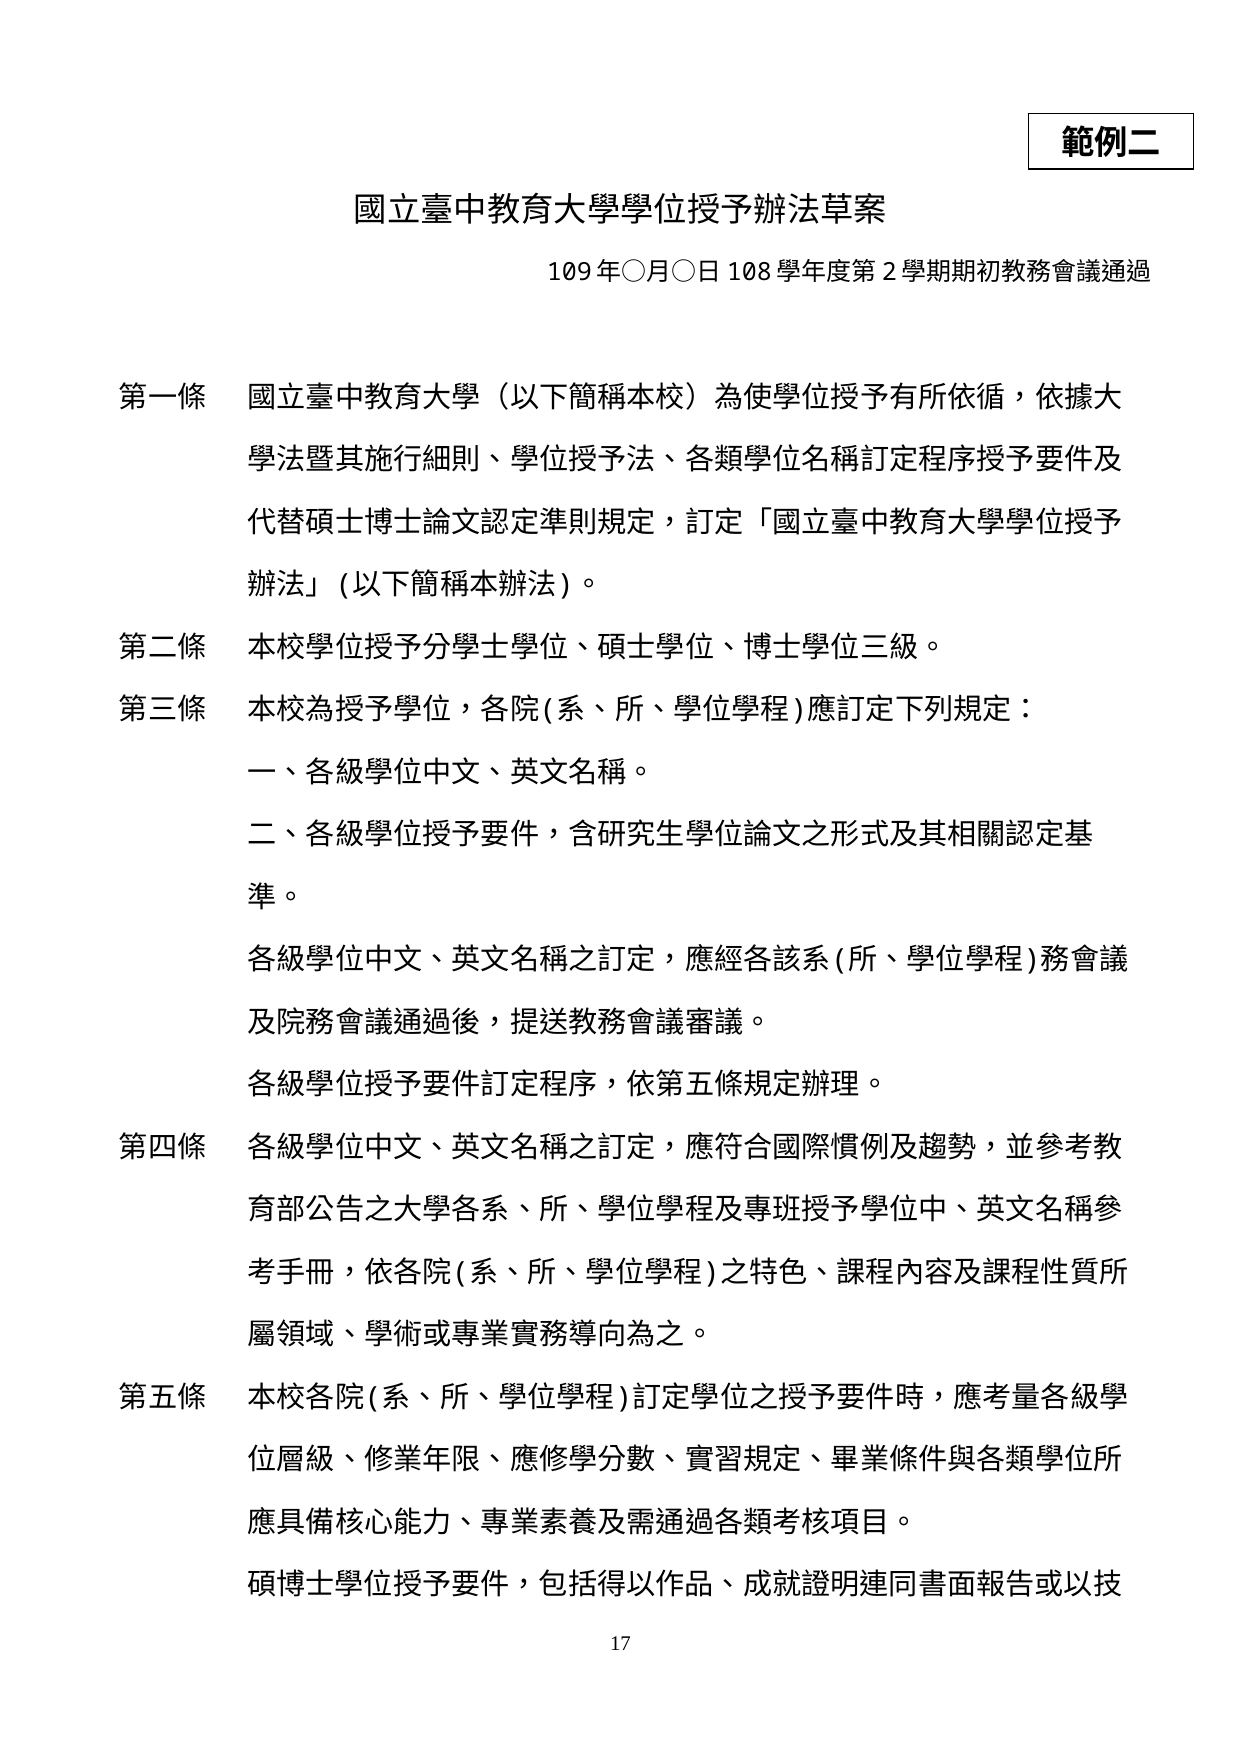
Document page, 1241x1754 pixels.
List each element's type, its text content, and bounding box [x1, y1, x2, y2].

table_cell 第二條 [89, 603, 236, 665]
table_cell 第五條 [89, 1353, 236, 1603]
table_cell 本校學位授予分學士學位、碩士學位、博士學位三級。 [236, 603, 1151, 665]
text 範例二 [1044, 121, 1178, 161]
table_cell 本校為授予學位，各院(系、所、學位學程)應訂定下列規定： 一、各級學位中文、英文名稱。 二、各級學位授予要件，含研究生學位論文之形式及其相關認定基準。 各級學位中文、英文名稱之訂定，應經各該系(所、學位學程)務會議及院務會議通過後，提送教務會議審議。 各級學位授予要件訂定程序，依第五條規定辦理。 [236, 665, 1151, 1103]
table_cell 第四條 [89, 1103, 236, 1353]
table_cell 各級學位中文、英文名稱之訂定，應符合國際慣例及趨勢，並參考教育部公告之大學各系、所、學位學程及專班授予學位中、英文名稱參考手冊，依各院(系、所、學位學程)之特色、課程內容及課程性質所屬領域、學術或專業實務導向為之。 [236, 1103, 1151, 1353]
table_header 第一條 [89, 353, 236, 603]
table_cell 第三條 [89, 665, 236, 1103]
table_cell 本校各院(系、所、學位學程)訂定學位之授予要件時，應考量各級學位層級、修業年限、應修學分數、實習規定、畢業條件與各類學位所應具備核心能力、專業素養及需通過各類考核項目。 碩博士學位授予要件，包括得以作品、成就證明連同書面報告或以技 [236, 1353, 1151, 1603]
text 國立臺中教育大學學位授予辦法草案 [89, 165, 1152, 228]
text 109年○月○日108學年度第2學期期初教務會議通過 [89, 228, 1152, 290]
table_header 國立臺中教育大學（以下簡稱本校）為使學位授予有所依循，依據大學法暨其施行細則、學位授予法、各類學位名稱訂定程序授予要件及代替碩士博士論文認定準則規定，訂定「國立臺中教育大學學位授予辦法」(以下簡稱本辦法)。 [236, 353, 1151, 603]
